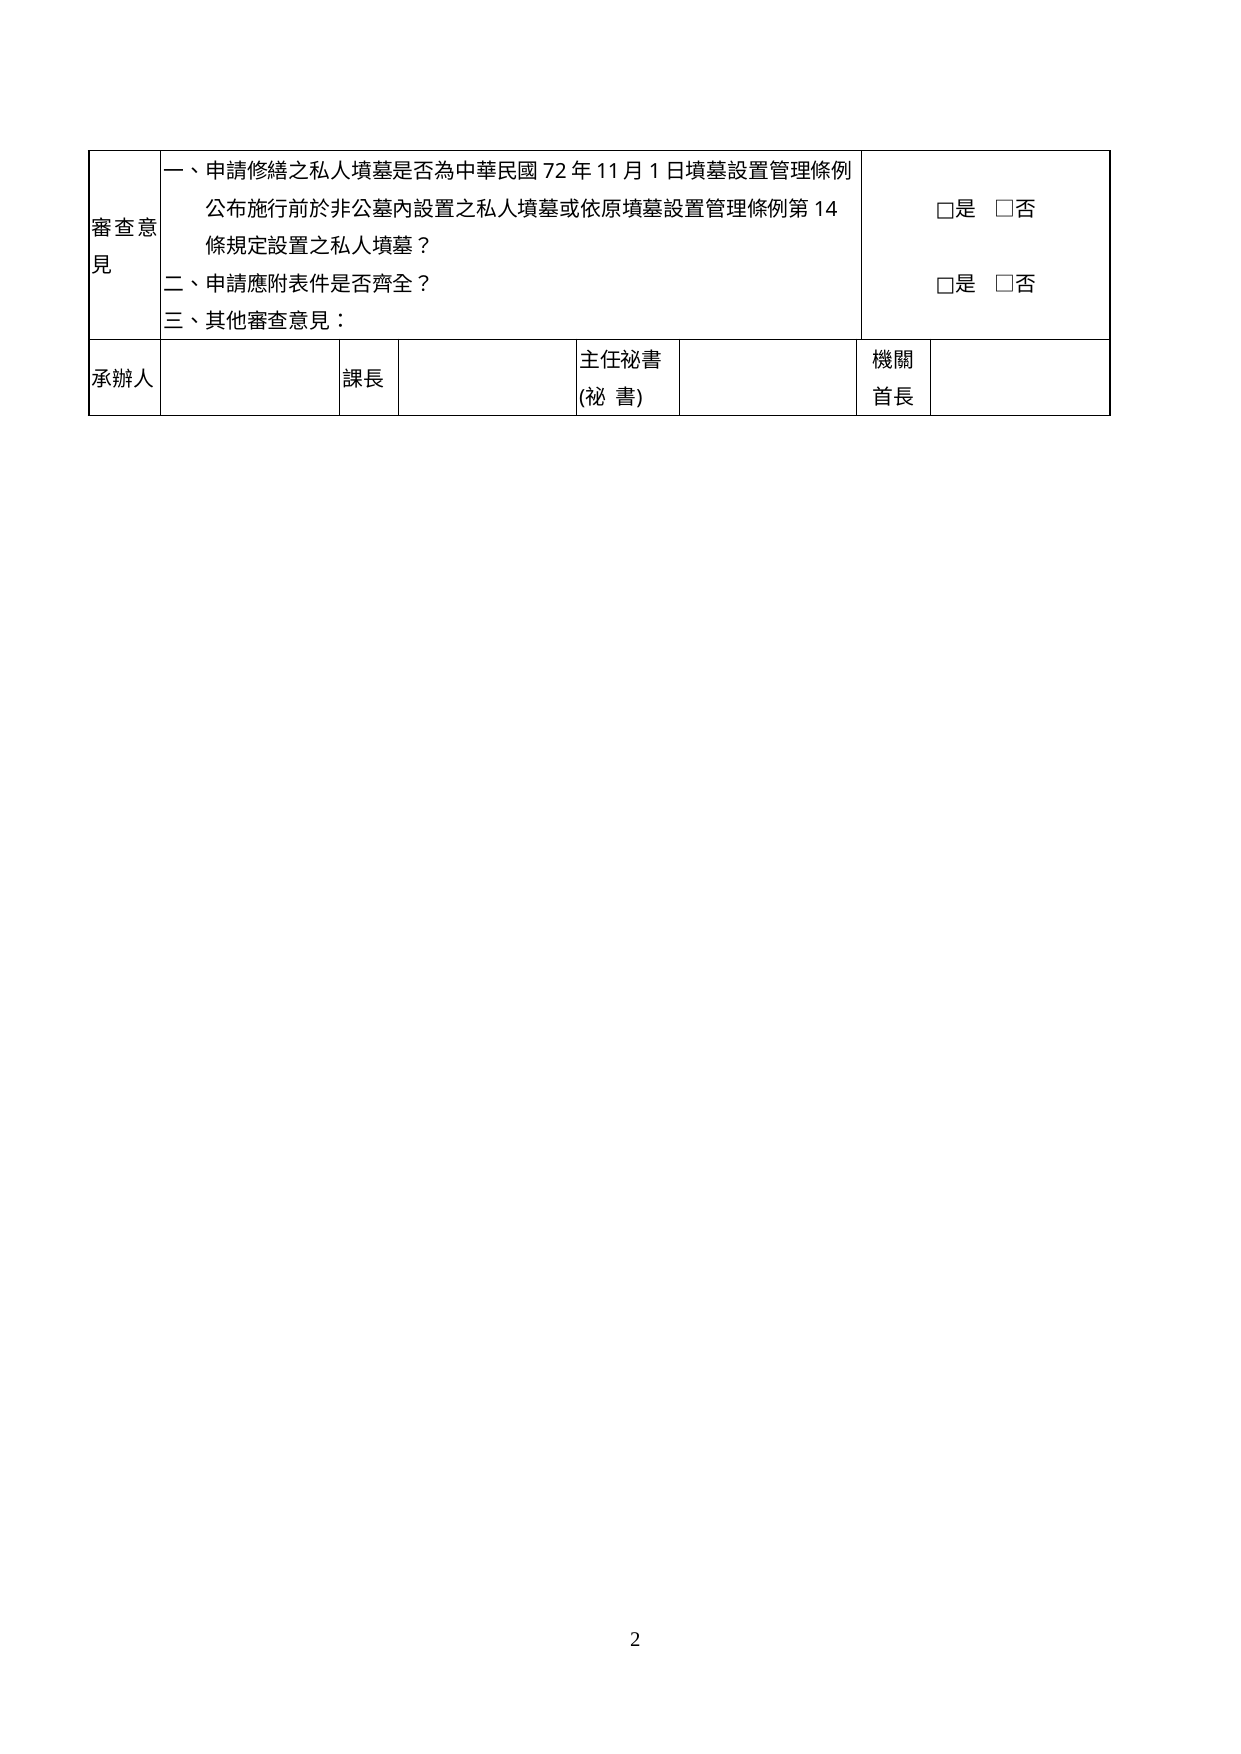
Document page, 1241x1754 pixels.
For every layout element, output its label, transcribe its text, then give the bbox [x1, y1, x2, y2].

table_cell 主任祕書(祕 書) [577, 340, 679, 414]
table_cell □是 □否 □是 □否 [862, 151, 1109, 338]
table_cell [399, 340, 576, 414]
table_cell 課長 [340, 340, 398, 414]
table_cell [680, 340, 856, 414]
table_cell [931, 340, 1109, 414]
table_cell [161, 340, 339, 414]
table_cell 一、申請修繕之私人墳墓是否為中華民國72年11月1日墳墓設置管理條例公布施行前於非公墓內設置之私人墳墓或依原墳墓設置管理條例第14條規定設置之私人墳墓？ 二、申請應附表件是否齊全？ 三、其他審查意見： [161, 151, 861, 338]
table_cell 機關 首長 [857, 340, 930, 414]
table_cell 承辦人 [90, 340, 160, 414]
table_cell 審查意見 [90, 151, 160, 338]
